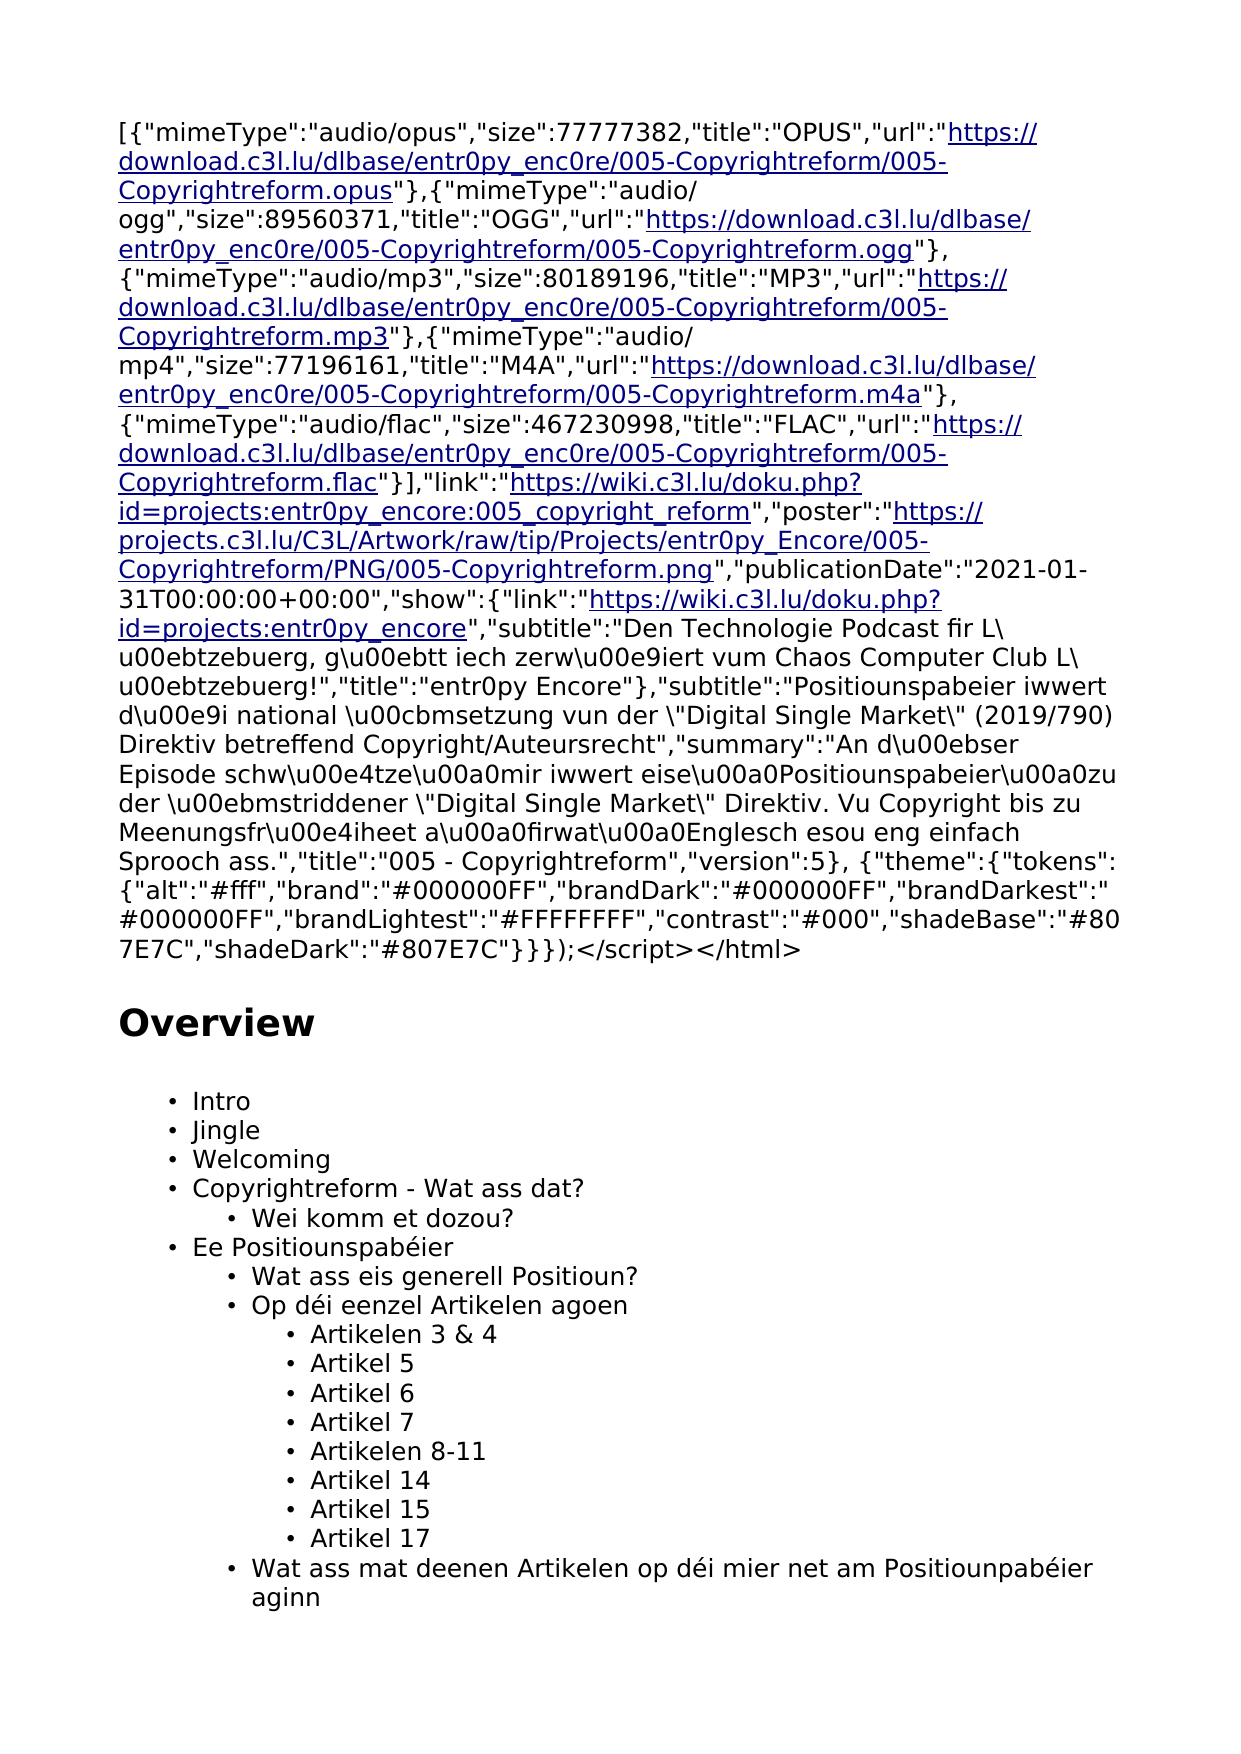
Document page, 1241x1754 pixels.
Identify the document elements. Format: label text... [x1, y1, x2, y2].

list Wat ass mat deenen Artikelen op déi mier net am Positiounpabéier aginn [236, 1554, 1122, 1612]
list Intro [177, 1087, 1122, 1116]
list Artikel 5 [295, 1349, 1122, 1379]
list Wei komm et dozou? [236, 1204, 1122, 1233]
list Artikelen 8-11 [295, 1437, 1122, 1466]
list Artikelen 3 & 4 [295, 1320, 1122, 1349]
list Artikel 15 [295, 1495, 1122, 1524]
text [{"mimeType":"audio/opus","size":77777382,"title":"OPUS","url":"https://download.c3l.lu/dlbase/entr0py_enc0re/005-Copyrightreform/005-Copyrightreform.opus"},{"mimeType":"audio/ogg","size":89560371,"title":"OGG","url":"https://download.c3l.lu/dlbase/entr0py_enc0re/005-Copyrightreform/005-Copyrightreform.ogg"},{"mimeType":"audio/mp3","size":80189196,"title":"MP3","url":"https://download.c3l.lu/dlbase/entr0py_enc0re/005-Copyrightreform/005-Copyrightreform.mp3"},{"mimeType":"audio/mp4","size":77196161,"title":"M4A","url":"https://download.c3l.lu/dlbase/entr0py_enc0re/005-Copyrightreform/005-Copyrightreform.m4a"},{"mimeType":"audio/flac","size":467230998,"title":"FLAC","url":"https://download.c3l.lu/dlbase/entr0py_enc0re/005-Copyrightreform/005-Copyrightreform.flac"}],"link":"https://wiki.c3l.lu/doku.php?id=projects:entr0py_encore:005_copyright_reform","poster":"https://projects.c3l.lu/C3L/Artwork/raw/tip/Projects/entr0py_Encore/005-Copyrightreform/PNG/005-Copyrightreform.png","publicationDate":"2021-01-31T00:00:00+00:00","show":{"link":"https://wiki.c3l.lu/doku.php?id=projects:entr0py_encore","subtitle":"Den Technologie Podcast fir L\u00ebtzebuerg, g\u00ebtt iech zerw\u00e9iert vum Chaos Computer Club L\u00ebtzebuerg!","title":"entr0py Encore"},"subtitle":"Positiounspabeier iwwert d\u00e9i national \u00cbmsetzung vun der \"Digital Single Market\" (2019/790) Direktiv betreffend Copyright/Auteursrecht","summary":"An d\u00ebser Episode schw\u00e4tze\u00a0mir iwwert eise\u00a0Positiounspabeier\u00a0zu der \u00ebmstriddener \"Digital Single Market\" Direktiv. Vu Copyright bis zu Meenungsfr\u00e4iheet a\u00a0firwat\u00a0Englesch esou eng einfach Sprooch ass.","title":"005 - Copyrightreform","version":5}, {"theme":{"tokens":{"alt":"#fff","brand":"#000000FF","brandDark":"#000000FF","brandDarkest":"#000000FF","brandLightest":"#FFFFFFFF","contrast":"#000","shadeBase":"#807E7C","shadeDark":"#807E7C"}}});</script></html> [118, 118, 1122, 964]
list Artikel 7 [295, 1408, 1122, 1437]
list Jingle [177, 1116, 1122, 1145]
subtitle Overview [118, 1001, 1122, 1045]
list Artikel 6 [295, 1379, 1122, 1408]
list Artikel 14 [295, 1466, 1122, 1495]
list Copyrightreform - Wat ass dat? [177, 1174, 1122, 1204]
list Artikel 17 [295, 1524, 1122, 1554]
list Ee Positiounspabéier [177, 1233, 1122, 1262]
list Wat ass eis generell Positioun? [236, 1262, 1122, 1291]
list Welcoming [177, 1145, 1122, 1174]
list Op déi eenzel Artikelen agoen [236, 1291, 1122, 1320]
